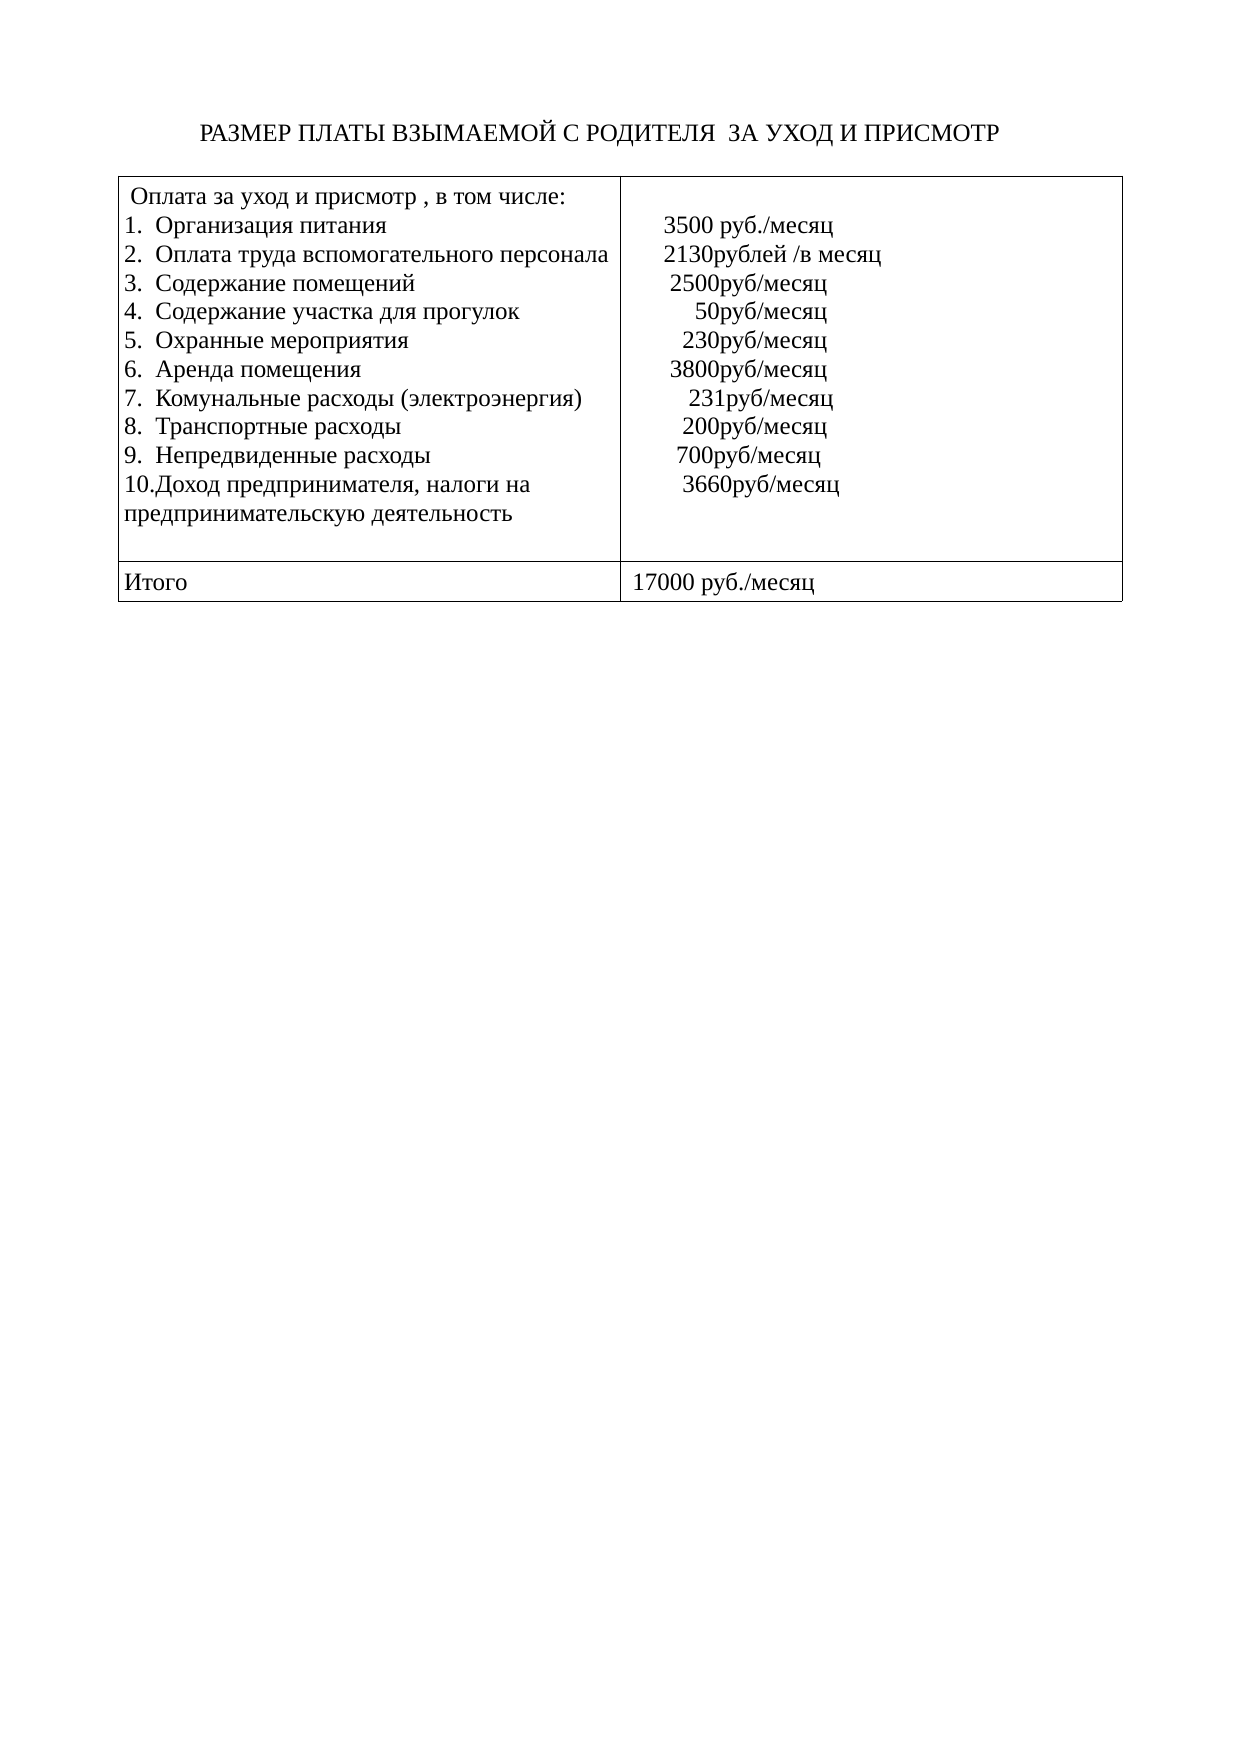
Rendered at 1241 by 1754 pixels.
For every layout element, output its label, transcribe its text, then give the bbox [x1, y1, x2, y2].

table_header 3500 руб./месяц 2130рублей /в месяц 2500руб/месяц 50руб/месяц 230руб/месяц 3800руб/месяц 231руб/месяц 200руб/месяц 700руб/месяц 3660руб/месяц [621, 177, 1122, 561]
text РАЗМЕР ПЛАТЫ ВЗЫМАЕМОЙ С РОДИТЕЛЯ ЗА УХОД И ПРИСМОТР [118, 118, 1122, 147]
table_header Оплата за уход и присмотр , в том числе: 1. Организация питания 2. Оплата труда вспомогательного персонала 3. Содержание помещений 4. Содержание участка для прогулок 5. Охранные мероприятия 6. Аренда помещения 7. Комунальные расходы (электроэнергия) 8. Транспортные расходы 9. Непредвиденные расходы 10.Доход предпринимателя, налоги на предпринимательскую деятельность [119, 177, 620, 561]
table_cell Итого [119, 562, 620, 601]
table_cell 17000 руб./месяц [621, 562, 1122, 601]
